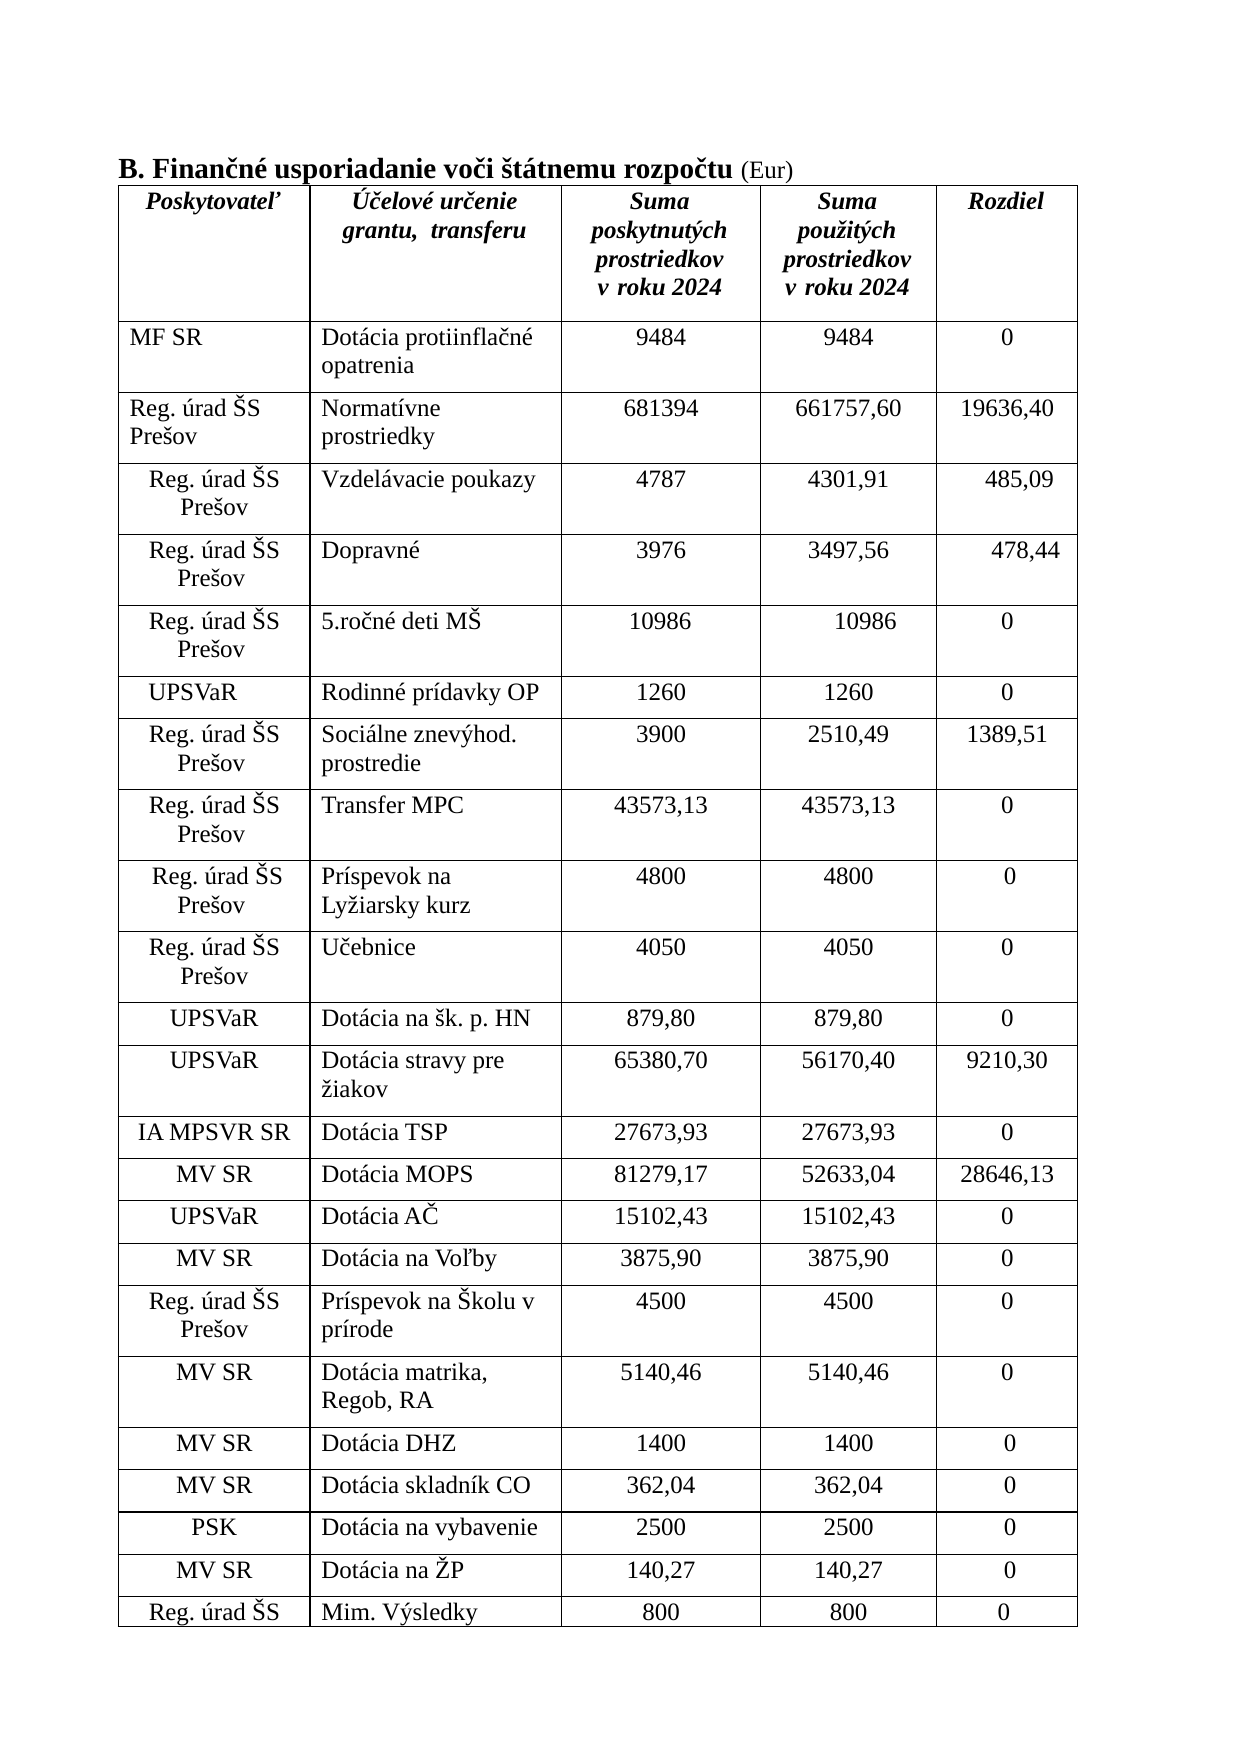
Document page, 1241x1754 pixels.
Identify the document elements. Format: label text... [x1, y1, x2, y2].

table_header Suma použitých prostriedkov v roku 2024 [761, 186, 936, 321]
table_cell 478,44 [937, 535, 1077, 605]
table_cell Príspevok na Školu v prírode [311, 1286, 561, 1356]
table_header Rozdiel [937, 186, 1077, 321]
table_cell 9484 [761, 322, 936, 392]
table_cell UPSVaR [119, 1201, 309, 1242]
table_cell 4500 [761, 1286, 936, 1356]
table_cell Dotácia AČ [311, 1201, 561, 1242]
table_cell 15102,43 [761, 1201, 936, 1242]
table_cell 0 [937, 1286, 1077, 1356]
table_cell 0 [937, 677, 1077, 718]
table_cell UPSVaR [119, 677, 309, 718]
table_cell 800 [761, 1597, 936, 1626]
table_cell 0 [937, 1428, 1077, 1469]
table_cell 0 [937, 1513, 1077, 1554]
table_cell MV SR [119, 1470, 309, 1511]
table_cell Reg. úrad ŠS Prešov [119, 790, 309, 860]
table_cell Dotácia na vybavenie [311, 1513, 561, 1554]
table_header Poskytovateľ [119, 186, 309, 321]
table_cell 4500 [562, 1286, 760, 1356]
table_cell Reg. úrad ŠS Prešov [119, 606, 309, 676]
table_cell MV SR [119, 1159, 309, 1200]
table_cell 56170,40 [761, 1046, 936, 1116]
table_cell MV SR [119, 1244, 309, 1285]
table_cell 0 [937, 1357, 1077, 1427]
table_cell Dotácia DHZ [311, 1428, 561, 1469]
table_cell 0 [937, 1003, 1077, 1044]
table_cell 52633,04 [761, 1159, 936, 1200]
table_cell Mim. Výsledky [311, 1597, 561, 1626]
table_cell 485,09 [937, 464, 1077, 534]
table_cell Dotácia protiinflačné opatrenia [311, 322, 561, 392]
table_cell Reg. úrad ŠS Prešov [119, 932, 309, 1002]
table_cell Sociálne znevýhod. prostredie [311, 719, 561, 789]
table_cell IA MPSVR SR [119, 1117, 309, 1158]
table_cell 81279,17 [562, 1159, 760, 1200]
table_cell Dotácia na Voľby [311, 1244, 561, 1285]
table_cell 0 [937, 1201, 1077, 1242]
table_cell MV SR [119, 1555, 309, 1596]
table_cell Dotácia stravy pre žiakov [311, 1046, 561, 1116]
table_cell 0 [937, 861, 1077, 931]
table_cell 879,80 [562, 1003, 760, 1044]
table_cell 4050 [562, 932, 760, 1002]
table_cell 5140,46 [761, 1357, 936, 1427]
table_cell 4301,91 [761, 464, 936, 534]
table_cell Dotácia skladník CO [311, 1470, 561, 1511]
table_cell 0 [937, 932, 1077, 1002]
text B. Finančné usporiadanie voči štátnemu rozpočtu (Eur) [118, 152, 1122, 185]
table_cell 4800 [562, 861, 760, 931]
table_cell Reg. úrad ŠS Prešov [119, 861, 309, 931]
table_cell 1389,51 [937, 719, 1077, 789]
table_cell 0 [937, 1470, 1077, 1511]
table_cell 4050 [761, 932, 936, 1002]
table_cell 0 [937, 1555, 1077, 1596]
table_cell 1400 [562, 1428, 760, 1469]
table_cell 3900 [562, 719, 760, 789]
table_cell 43573,13 [562, 790, 760, 860]
table_cell 3497,56 [761, 535, 936, 605]
table_cell 3875,90 [761, 1244, 936, 1285]
table_cell Učebnice [311, 932, 561, 1002]
table_cell 2500 [562, 1513, 760, 1554]
table_cell 362,04 [562, 1470, 760, 1511]
table_cell MV SR [119, 1428, 309, 1469]
table_cell 65380,70 [562, 1046, 760, 1116]
table_cell 0 [937, 1597, 1077, 1626]
table_cell Reg. úrad ŠS Prešov [119, 393, 309, 463]
table_cell 19636,40 [937, 393, 1077, 463]
table_cell Reg. úrad ŠS Prešov [119, 1286, 309, 1356]
table_cell Dotácia MOPS [311, 1159, 561, 1200]
table_cell 5140,46 [562, 1357, 760, 1427]
table_cell PSK [119, 1513, 309, 1554]
table_cell 140,27 [562, 1555, 760, 1596]
table_cell 1260 [562, 677, 760, 718]
table_cell 2510,49 [761, 719, 936, 789]
table_cell Dotácia na ŽP [311, 1555, 561, 1596]
table_cell 10986 [761, 606, 936, 676]
table_cell Dotácia matrika, Regob, RA [311, 1357, 561, 1427]
table_cell 15102,43 [562, 1201, 760, 1242]
table_cell Vzdelávacie poukazy [311, 464, 561, 534]
table_cell 1260 [761, 677, 936, 718]
table_cell 27673,93 [761, 1117, 936, 1158]
table_cell Reg. úrad ŠS Prešov [119, 719, 309, 789]
table_cell 3875,90 [562, 1244, 760, 1285]
table_cell 362,04 [761, 1470, 936, 1511]
table_cell 140,27 [761, 1555, 936, 1596]
table_cell 661757,60 [761, 393, 936, 463]
table_cell Reg. úrad ŠS [119, 1597, 309, 1626]
table_cell Dotácia na šk. p. HN [311, 1003, 561, 1044]
table_cell Reg. úrad ŠS Prešov [119, 535, 309, 605]
table_cell 4787 [562, 464, 760, 534]
table_header Účelové určenie grantu, transferu [311, 186, 561, 321]
table_cell 0 [937, 1244, 1077, 1285]
table_cell 0 [937, 790, 1077, 860]
table_cell Transfer MPC [311, 790, 561, 860]
table_cell 43573,13 [761, 790, 936, 860]
table_cell 879,80 [761, 1003, 936, 1044]
table_cell 0 [937, 606, 1077, 676]
table_cell Príspevok na Lyžiarsky kurz [311, 861, 561, 931]
table_cell 0 [937, 322, 1077, 392]
table_cell 27673,93 [562, 1117, 760, 1158]
table_cell Dopravné [311, 535, 561, 605]
table_cell 3976 [562, 535, 760, 605]
table_cell Normatívne prostriedky [311, 393, 561, 463]
table_cell UPSVaR [119, 1046, 309, 1116]
table_cell 681394 [562, 393, 760, 463]
table_cell 4800 [761, 861, 936, 931]
table_cell 2500 [761, 1513, 936, 1554]
table_cell Reg. úrad ŠS Prešov [119, 464, 309, 534]
table_cell Dotácia TSP [311, 1117, 561, 1158]
table_cell MF SR [119, 322, 309, 392]
table_cell 28646,13 [937, 1159, 1077, 1200]
table_cell UPSVaR [119, 1003, 309, 1044]
table_cell 1400 [761, 1428, 936, 1469]
table_header Suma poskytnutých prostriedkov v roku 2024 [562, 186, 760, 321]
table_cell MV SR [119, 1357, 309, 1427]
table_cell 800 [562, 1597, 760, 1626]
table_cell 10986 [562, 606, 760, 676]
table_cell Rodinné prídavky OP [311, 677, 561, 718]
table_cell 0 [937, 1117, 1077, 1158]
table_cell 9210,30 [937, 1046, 1077, 1116]
table_cell 9484 [562, 322, 760, 392]
table_cell 5.ročné deti MŠ [311, 606, 561, 676]
